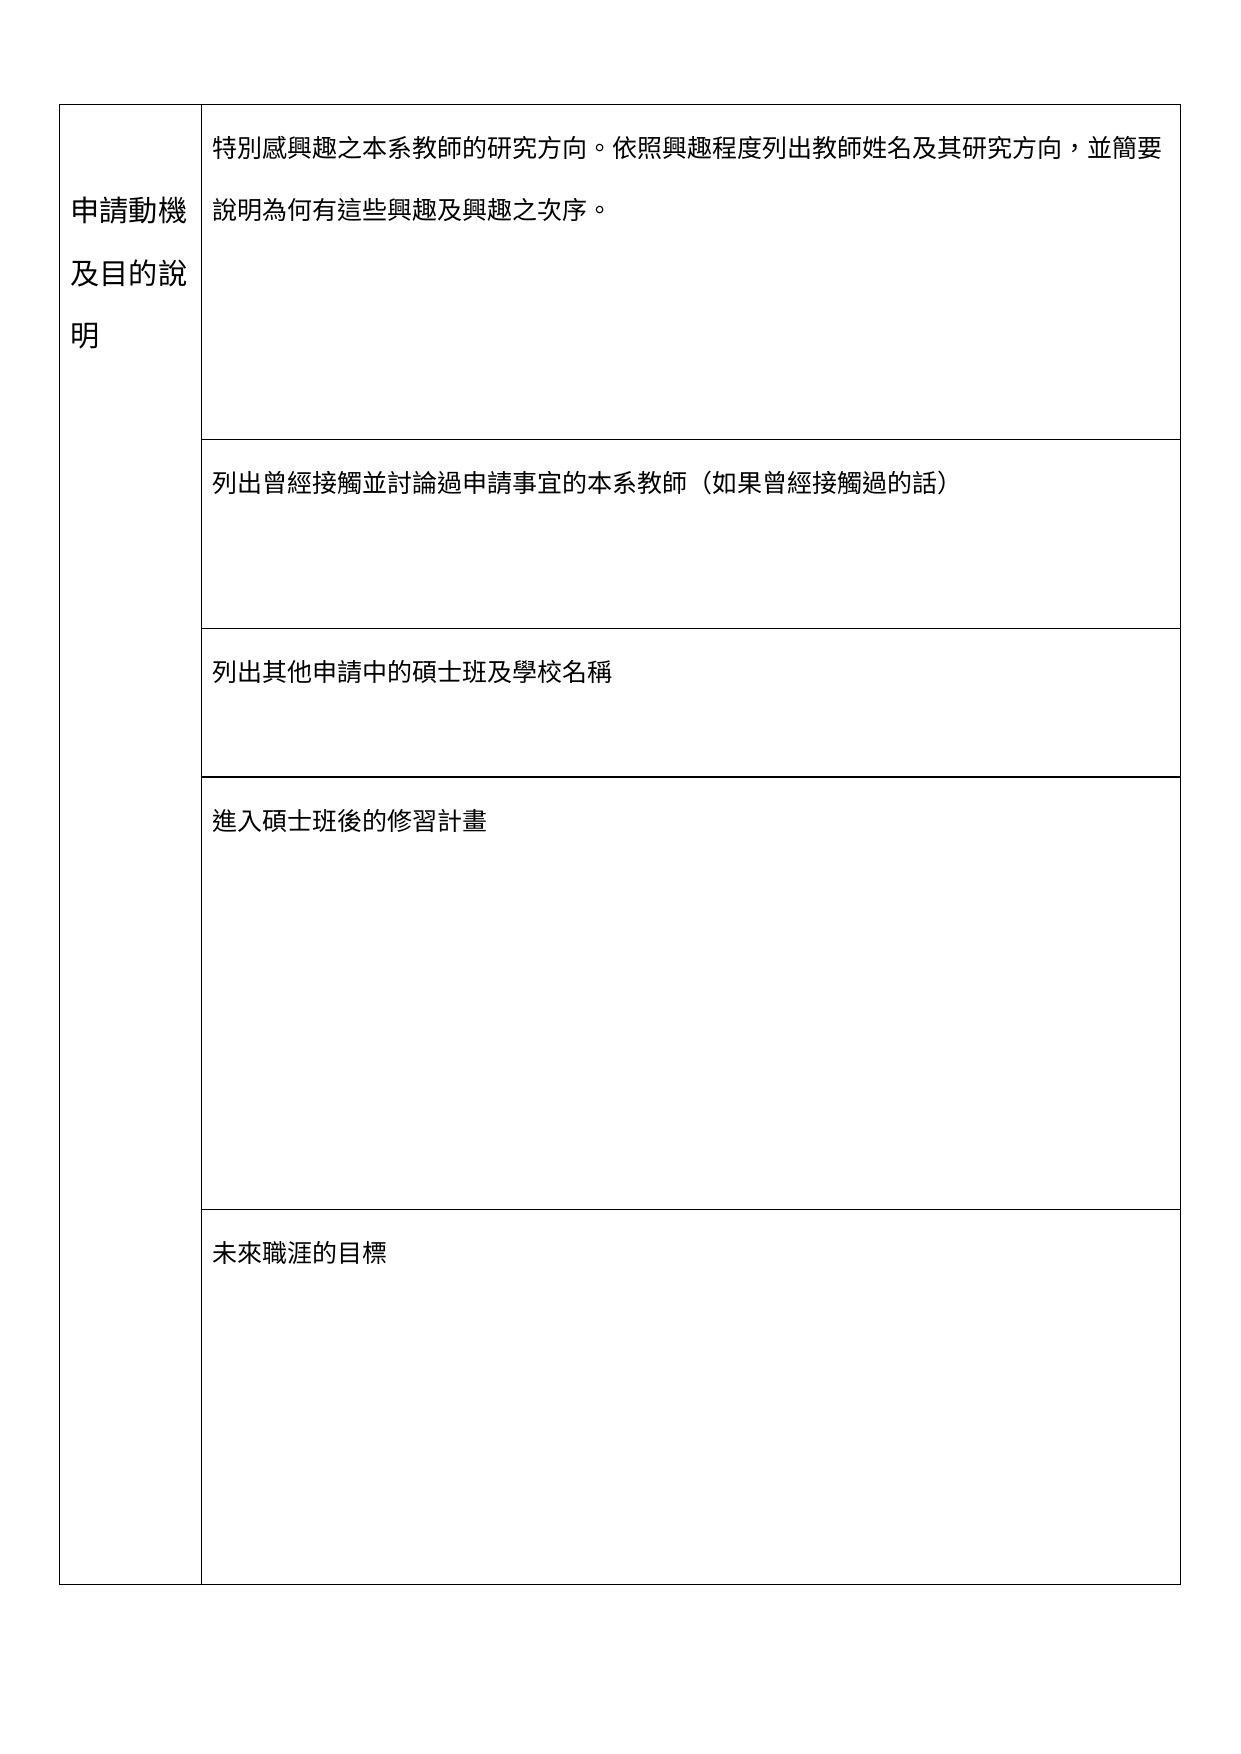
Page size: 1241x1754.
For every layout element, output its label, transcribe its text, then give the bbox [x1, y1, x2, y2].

table_cell 列出曾經接觸並討論過申請事宜的本系教師（如果曾經接觸過的話） [202, 440, 1180, 628]
table_cell 特別感興趣之本系教師的研究方向。依照興趣程度列出教師姓名及其研究方向，並簡要說明為何有這些興趣及興趣之次序。 [202, 105, 1180, 439]
table_cell 申請動機 及目的說 明 [60, 105, 201, 1583]
table_cell 未來職涯的目標 [202, 1210, 1180, 1583]
table_cell 進入碩士班後的修習計畫 [202, 778, 1180, 1209]
table_cell 列出其他申請中的碩士班及學校名稱 [202, 629, 1180, 776]
